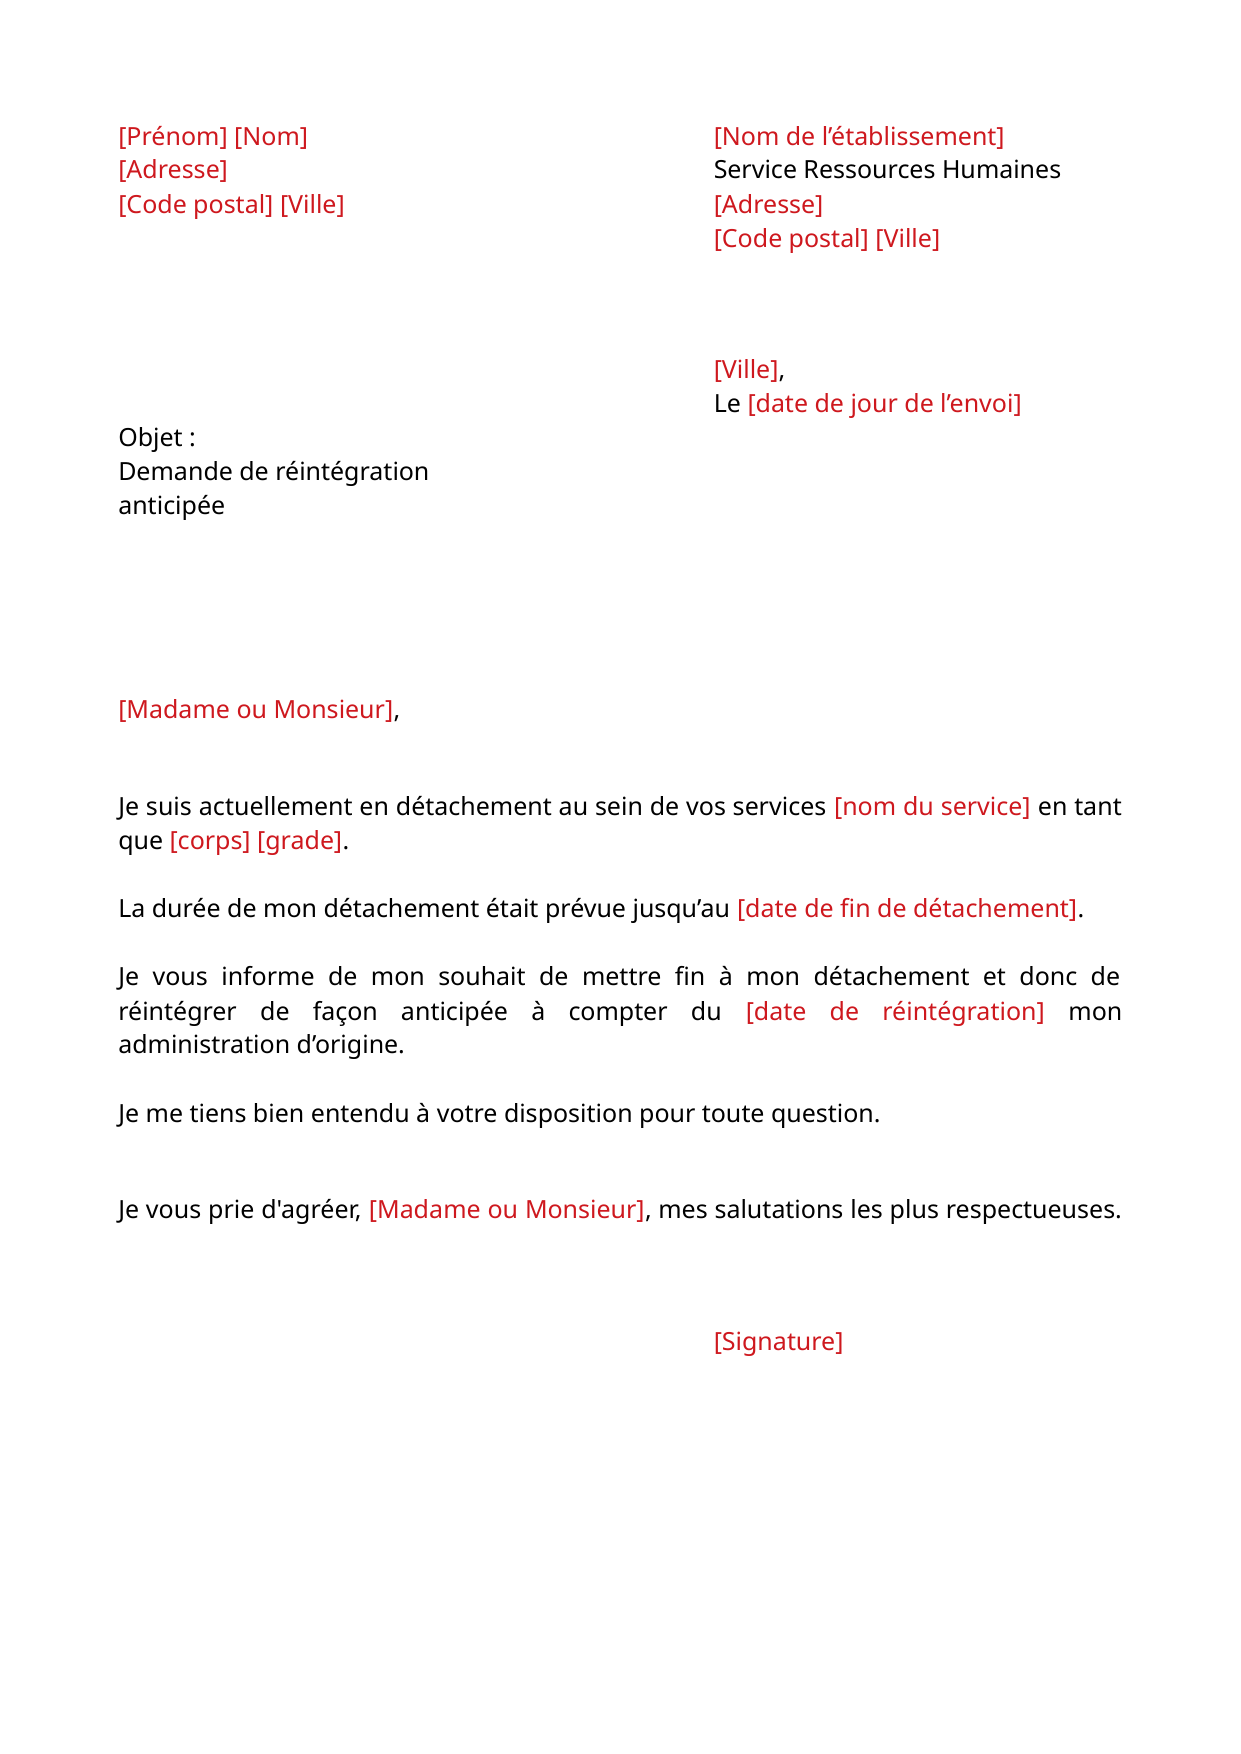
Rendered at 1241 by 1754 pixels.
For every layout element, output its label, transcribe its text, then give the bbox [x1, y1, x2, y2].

text [Prénom] [Nom] [Nom de l’établissement] [Adresse] Service Ressources Humaines [Code postal] [Ville] [Adresse] [Code postal] [Ville] [118, 118, 1122, 254]
text Je suis actuellement en détachement au sein de vos services [nom du service] en tant que [corps] [grade]. [118, 760, 1122, 857]
text [Ville], [118, 322, 1122, 385]
text anticipée [118, 487, 1122, 522]
text Je me tiens bien entendu à votre disposition pour toute question. [118, 1095, 1122, 1163]
text Je vous prie d'agréer, [Madame ou Monsieur], mes salutations les plus respectueuses. [118, 1192, 1122, 1255]
text [Madame ou Monsieur], [118, 692, 1122, 726]
text [Signature] [118, 1323, 1122, 1357]
text La durée de mon détachement était prévue jusqu’au [date de fin de détachement]. [118, 891, 1122, 925]
text Le [date de jour de l’envoi] Objet : Demande de réintégration [118, 385, 1122, 487]
text Je vous informe de mon souhait de mettre fin à mon détachement et donc de réintégrer de façon anticipée à compter du [date de réintégration] mon administration d’origine. [118, 959, 1122, 1061]
